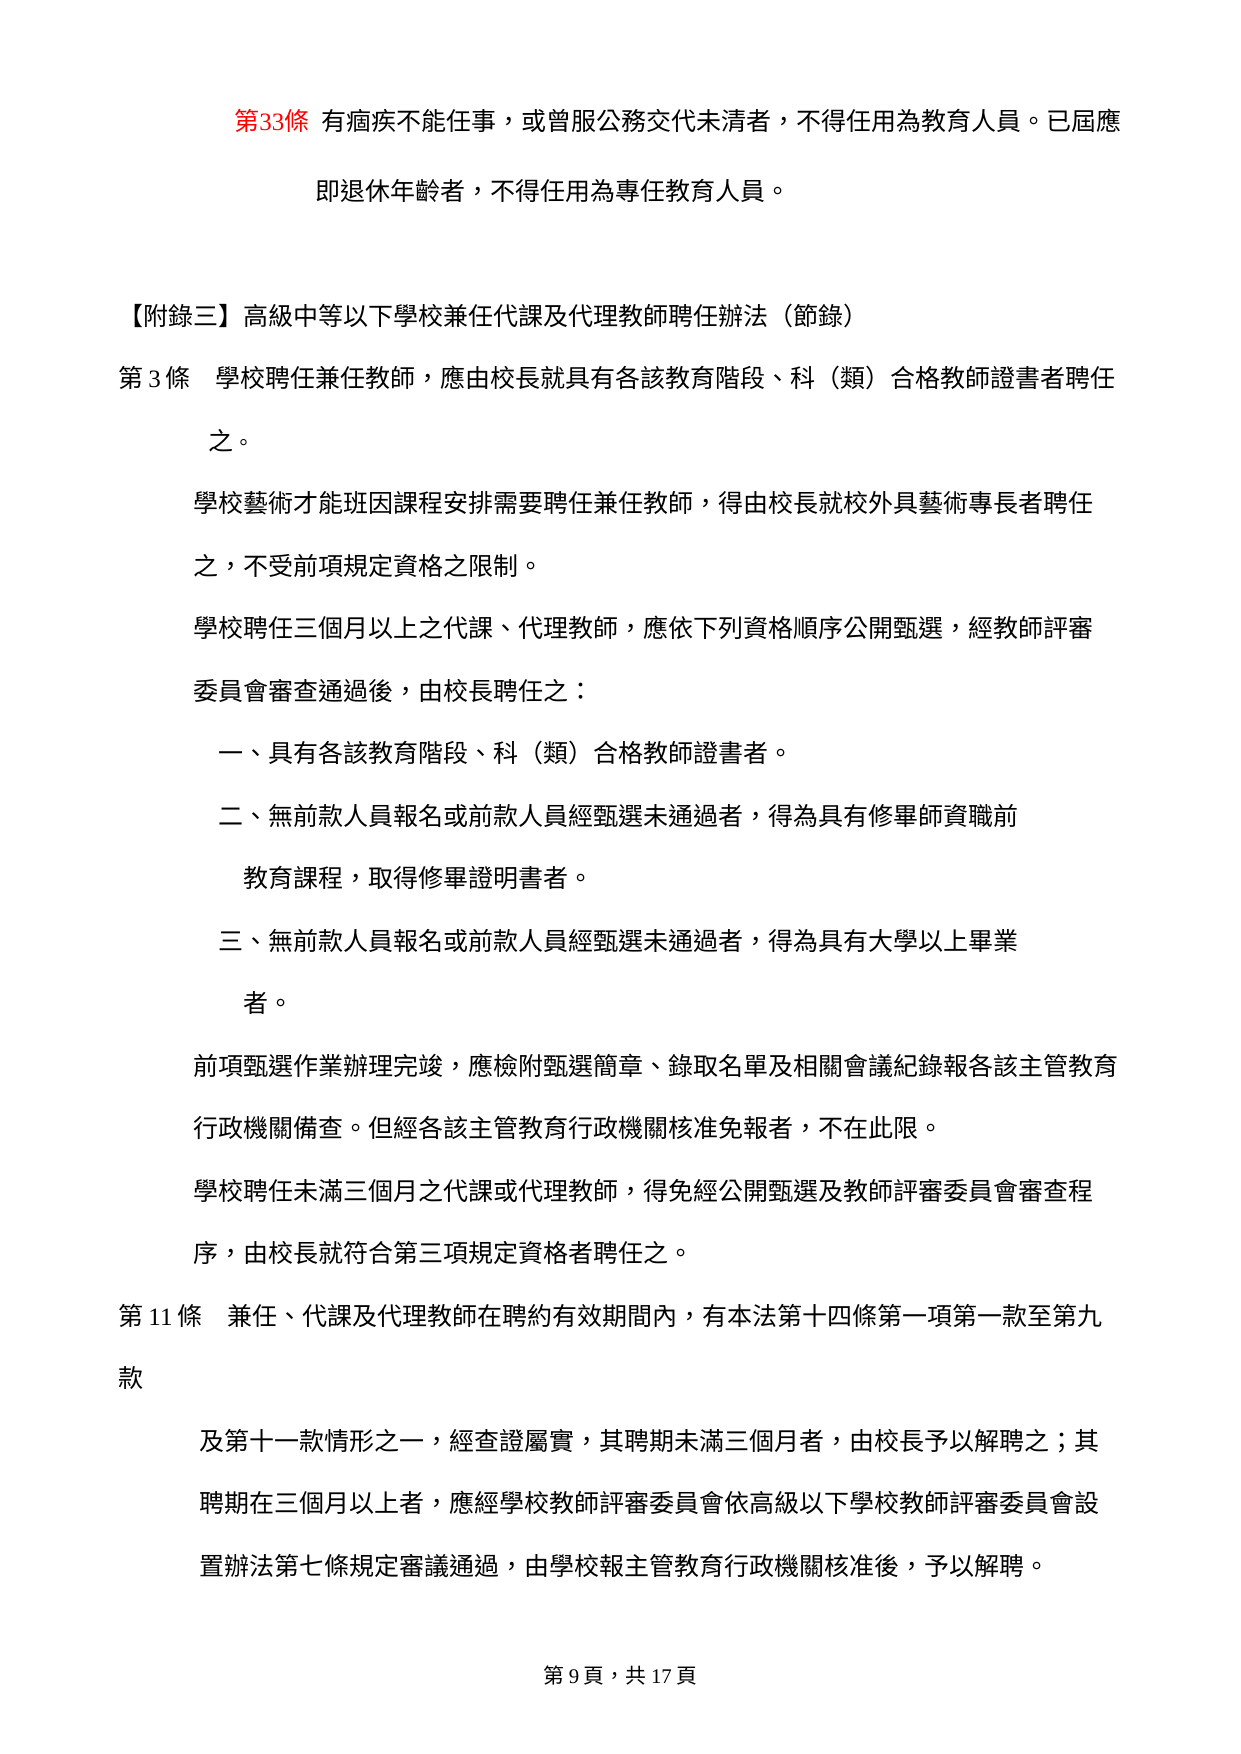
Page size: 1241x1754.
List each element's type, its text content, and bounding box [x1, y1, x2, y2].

text 學校藝術才能班因課程安排需要聘任兼任教師，得由校長就校外具藝術專長者聘任 [118, 460, 1122, 522]
text 者。 [118, 960, 1122, 1022]
text 行政機關備查。但經各該主管教育行政機關核准免報者，不在此限。 [118, 1085, 1122, 1147]
text 一、具有各該教育階段、科（類）合格教師證書者。 [118, 710, 1122, 772]
text 教育課程，取得修畢證明書者。 [118, 835, 1122, 897]
text 【附錄三】高級中等以下學校兼任代課及代理教師聘任辦法（節錄） [118, 272, 1122, 335]
text 第3條 學校聘任兼任教師，應由校長就具有各該教育階段、科（類）合格教師證書者聘任 [118, 335, 1122, 397]
text 聘期在三個月以上者，應經學校教師評審委員會依高級以下學校教師評審委員會設 [118, 1460, 1122, 1522]
text 前項甄選作業辦理完竣，應檢附甄選簡章、錄取名單及相關會議紀錄報各該主管教育 [118, 1022, 1122, 1085]
text 學校聘任三個月以上之代課、代理教師，應依下列資格順序公開甄選，經教師評審 [118, 585, 1122, 647]
list 有痼疾不能任事，或曾服公務交代未清者，不得任用為教育人員。已屆應 [122, 78, 1122, 141]
text 序，由校長就符合第三項規定資格者聘任之。 [118, 1210, 1122, 1272]
text 委員會審查通過後，由校長聘任之： [118, 647, 1122, 710]
text 之，不受前項規定資格之限制。 [118, 522, 1122, 585]
text 即退休年齡者，不得任用為專任教育人員。 [234, 147, 1122, 210]
text 二、無前款人員報名或前款人員經甄選未通過者，得為具有修畢師資職前 [118, 772, 1122, 835]
text 置辦法第七條規定審議通過，由學校報主管教育行政機關核准後，予以解聘。 [118, 1522, 1122, 1585]
text 三、無前款人員報名或前款人員經甄選未通過者，得為具有大學以上畢業 [118, 897, 1122, 960]
text 學校聘任未滿三個月之代課或代理教師，得免經公開甄選及教師評審委員會審查程 [118, 1147, 1122, 1210]
text 及第十一款情形之一，經查證屬實，其聘期未滿三個月者，由校長予以解聘之；其 [118, 1397, 1122, 1460]
text 之。 [118, 397, 1122, 460]
text 第11條 兼任、代課及代理教師在聘約有效期間內，有本法第十四條第一項第一款至第九款 [118, 1272, 1122, 1397]
